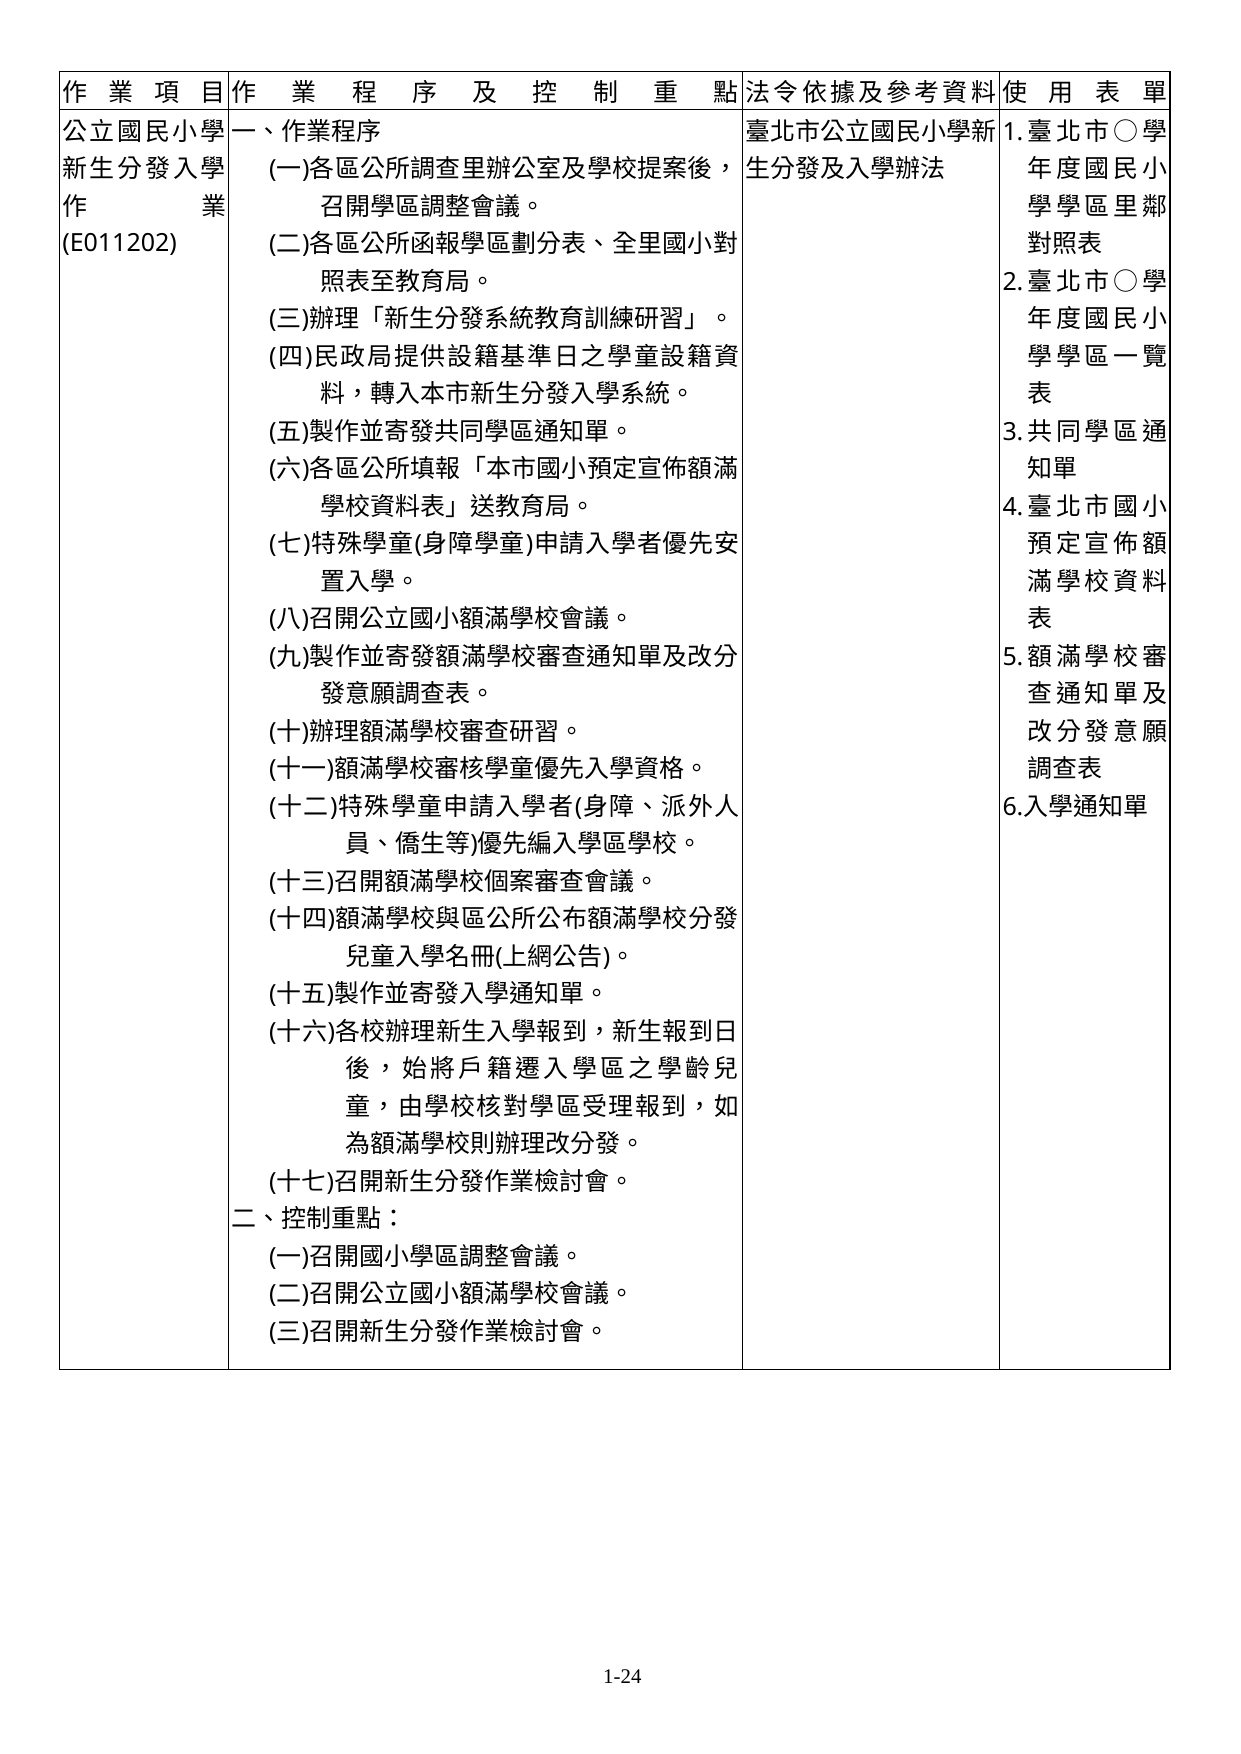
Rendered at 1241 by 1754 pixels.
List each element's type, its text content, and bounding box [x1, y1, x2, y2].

table_cell 臺北市公立國民小學新生分發及入學辦法 [743, 110, 999, 1369]
table_header 作業程序及控制重點 [229, 72, 742, 109]
table_cell 1.臺北市○學年度國民小學學區里鄰對照表 2.臺北市○學年度國民小學學區一覽表 3.共同學區通知單 4.臺北市國小預定宣佈額滿學校資料表 5.額滿學校審查通知單及改分發意願調查表 6.入學通知單 [1000, 110, 1169, 1369]
table_header 作業項目 [60, 72, 228, 109]
table_cell 公立國民小學新生分發入學作業(E011202) [60, 110, 228, 1369]
table_header 使用表單 [1000, 72, 1169, 109]
table_header 法令依據及參考資料 [743, 72, 999, 109]
table_cell 一、作業程序 (一)各區公所調查里辦公室及學校提案後，召開學區調整會議。 (二)各區公所函報學區劃分表、全里國小對照表至教育局。 (三)辦理「新生分發系統教育訓練研習」。 (四)民政局提供設籍基準日之學童設籍資料，轉入本市新生分發入學系統。 (五)製作並寄發共同學區通知單。 (六)各區公所填報「本市國小預定宣佈額滿學校資料表」送教育局。 (七)特殊學童(身障學童)申請入學者優先安置入學。 (八)召開公立國小額滿學校會議。 (九)製作並寄發額滿學校審查通知單及改分發意願調查表。 (十)辦理額滿學校審查研習。 (十一)額滿學校審核學童優先入學資格。 (十二)特殊學童申請入學者(身障、派外人員、僑生等)優先編入學區學校。 (十三)召開額滿學校個案審查會議。 (十四)額滿學校與區公所公布額滿學校分發兒童入學名冊(上網公告)。 (十五)製作並寄發入學通知單。 (十六)各校辦理新生入學報到，新生報到日後，始將戶籍遷入學區之學齡兒童，由學校核對學區受理報到，如為額滿學校則辦理改分發。 (十七)召開新生分發作業檢討會。 二、控制重點： (一)召開國小學區調整會議。 (二)召開公立國小額滿學校會議。 (三)召開新生分發作業檢討會。 [229, 110, 742, 1369]
